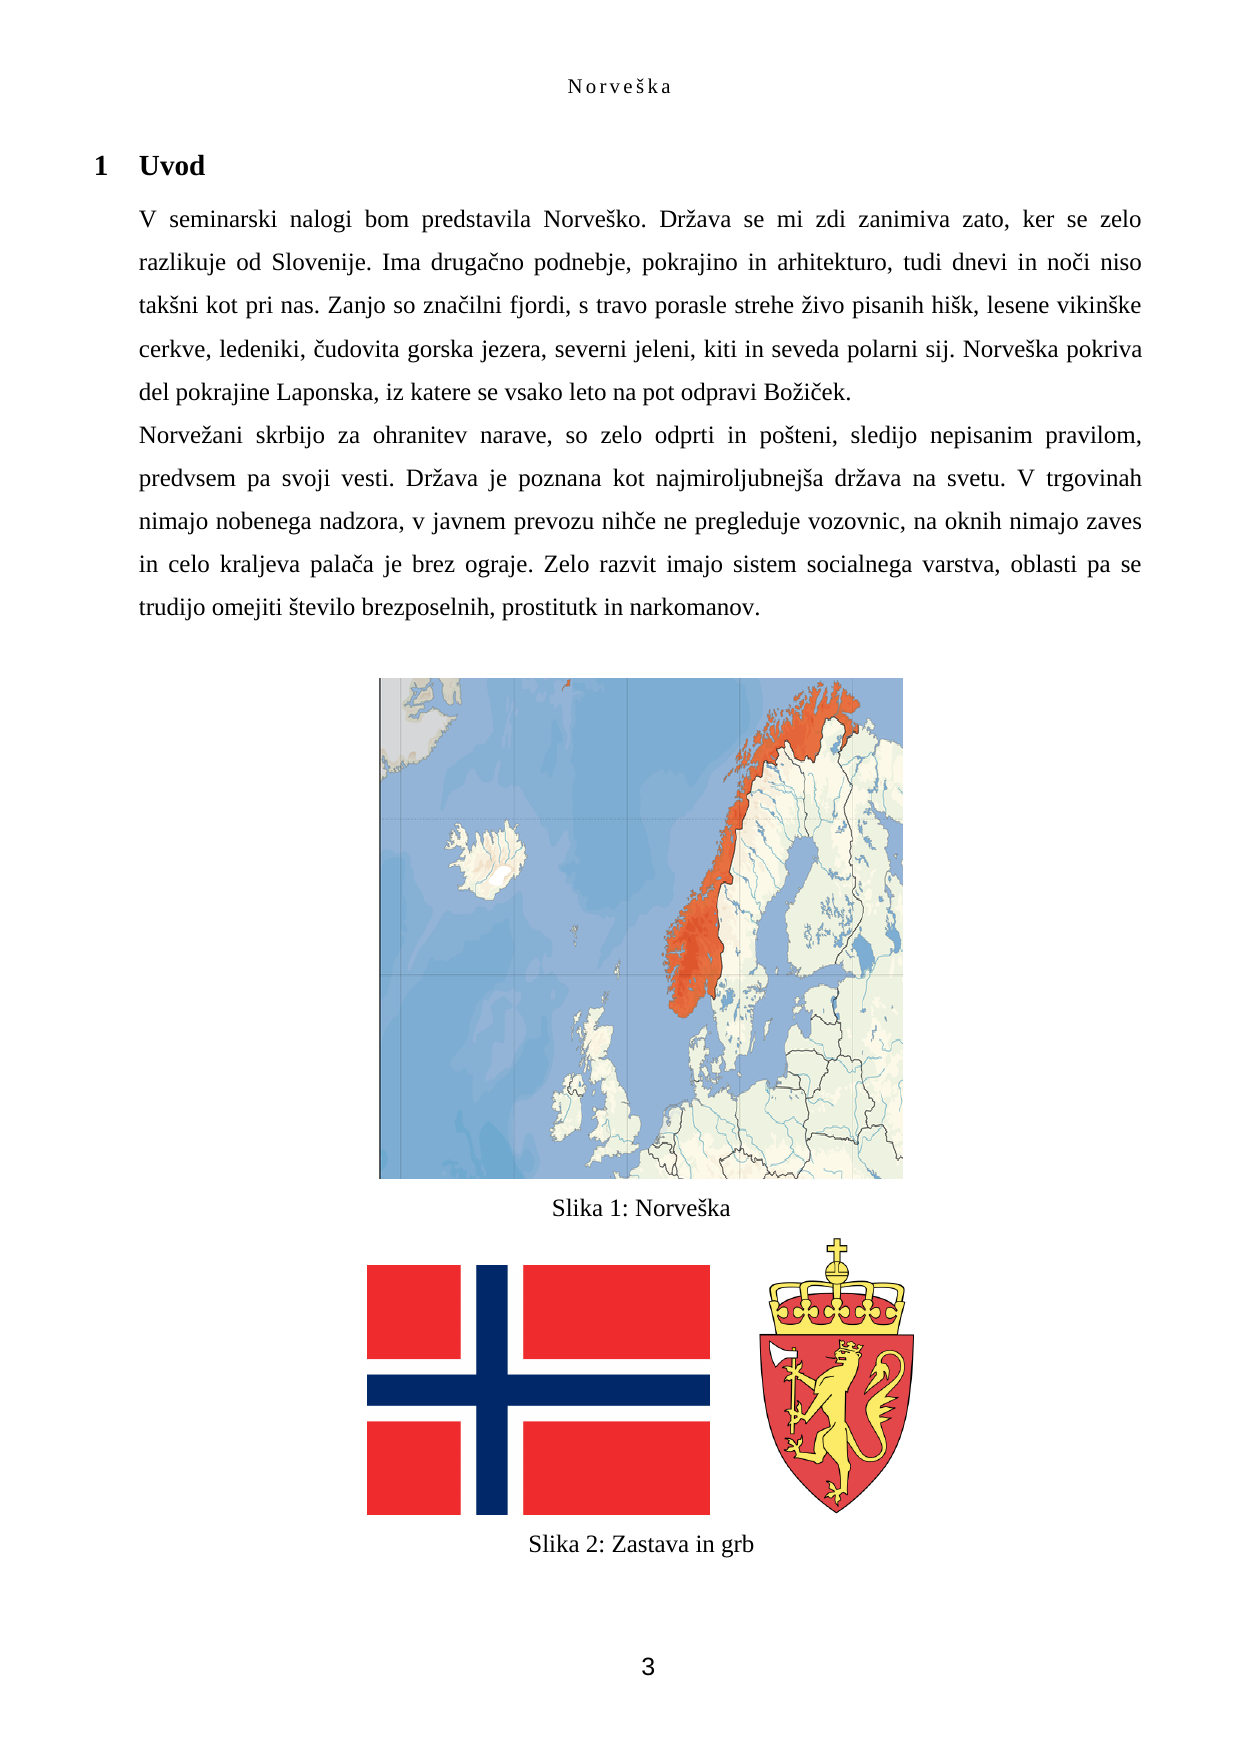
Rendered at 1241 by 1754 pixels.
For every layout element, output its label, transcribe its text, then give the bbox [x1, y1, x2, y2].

text Norvežani skrbijo za ohranitev narave, so zelo odprti in pošteni, sledijo nepisanim pravilom, predvsem pa svoji vesti. Država je poznana kot najmiroljubnejša država na svetu. V trgovinah nimajo nobenega nadzora, v javnem prevozu nihče ne pregleduje vozovnic, na oknih nimajo zaves in celo kraljeva palača je brez ograje. Zelo razvit imajo sistem socialnega varstva, oblasti pa se trudijo omejiti število brezposelnih, prostitutk in narkomanov. [139, 420, 1144, 621]
text V seminarski nalogi bom predstavila Norveško. Država se mi zdi zanimiva zato, ker se zelo razlikuje od Slovenije. Ima drugačno podnebje, pokrajino in arhitekturo, tudi dnevi in noči niso takšni kot pri nas. Zanjo so značilni fjordi, s travo porasle strehe živo pisanih hišk, lesene vikinške cerkve, ledeniki, čudovita gorska jezera, severni jeleni, kiti in seveda polarni sij. Norveška pokriva del pokrajine Laponska, iz katere se vsako leto na pot odpravi Božiček. [139, 204, 1144, 406]
picture [758, 1236, 915, 1515]
picture [367, 1265, 710, 1515]
text Slika 2: Zastava in grb [139, 1529, 1144, 1558]
text Slika 1: Norveška [139, 1193, 1144, 1222]
subtitle Uvod [94, 148, 1144, 181]
picture [379, 678, 903, 1179]
